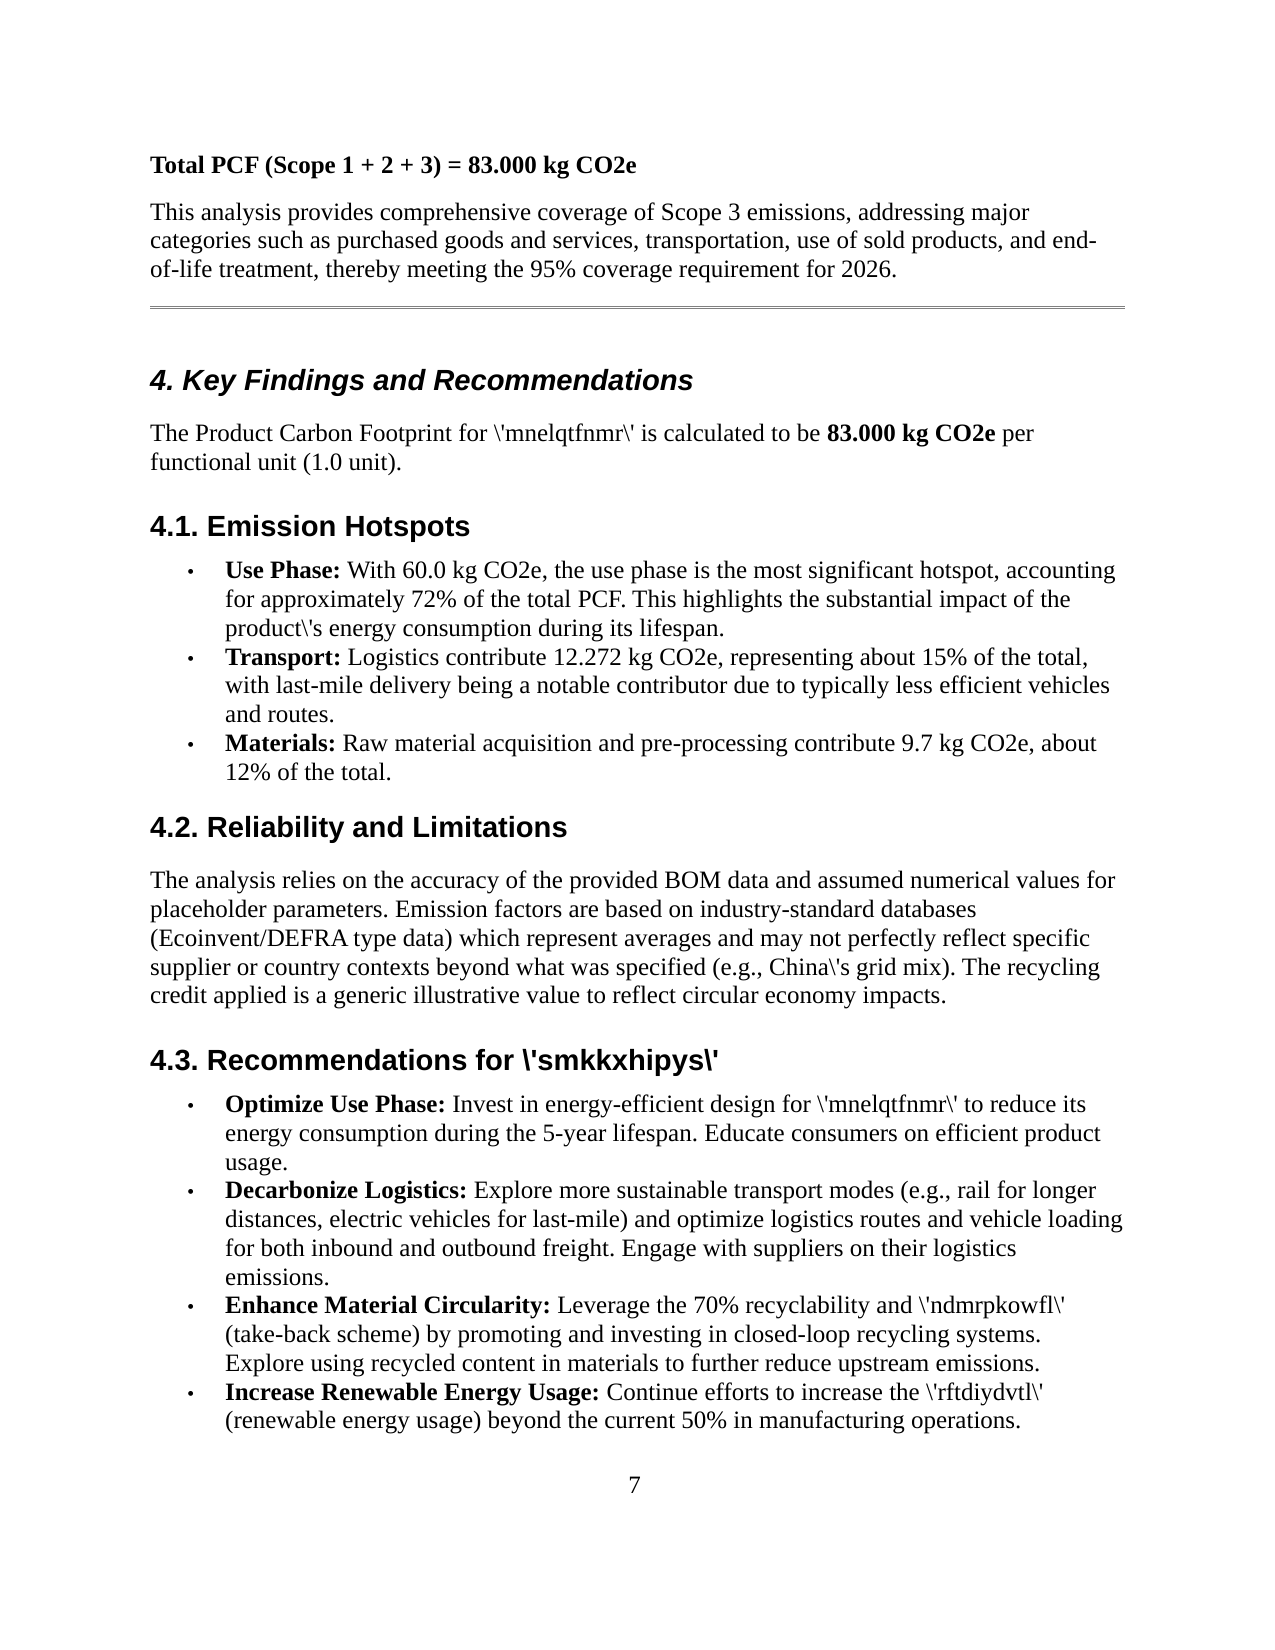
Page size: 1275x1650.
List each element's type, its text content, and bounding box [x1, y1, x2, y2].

text This analysis provides comprehensive coverage of Scope 3 emissions, addressing major categories such as purchased goods and services, transportation, use of sold products, and end-of-life treatment, thereby meeting the 95% coverage requirement for 2026. [150, 197, 1125, 283]
list Increase Renewable Energy Usage: Continue efforts to increase the \'rftdiydvtl\' (renewable energy usage) beyond the current 50% in manufacturing operations. [187, 1377, 1125, 1434]
text Total PCF (Scope 1 + 2 + 3) = 83.000 kg CO2e [150, 150, 1125, 179]
list Materials: Raw material acquisition and pre-processing contribute 9.7 kg CO2e, about 12% of the total. [187, 728, 1125, 786]
subtitle 4. Key Findings and Recommendations [150, 363, 1125, 397]
subtitle 4.1. Emission Hotspots [150, 509, 1125, 543]
subtitle 4.2. Reliability and Limitations [150, 811, 1125, 844]
subtitle 4.3. Recommendations for \'smkkxhipys\' [150, 1043, 1125, 1077]
list Decarbonize Logistics: Explore more sustainable transport modes (e.g., rail for longer distances, electric vehicles for last-mile) and optimize logistics routes and vehicle loading for both inbound and outbound freight. Engage with suppliers on their logistics emissions. [187, 1176, 1125, 1291]
list Transport: Logistics contribute 12.272 kg CO2e, representing about 15% of the total, with last-mile delivery being a notable contributor due to typically less efficient vehicles and routes. [187, 642, 1125, 728]
text The Product Carbon Footprint for \'mnelqtfnmr\' is calculated to be 83.000 kg CO2e per functional unit (1.0 unit). [150, 418, 1125, 476]
list Use Phase: With 60.0 kg CO2e, the use phase is the most significant hotspot, accounting for approximately 72% of the total PCF. This highlights the substantial impact of the product\'s energy consumption during its lifespan. [187, 556, 1125, 642]
list Optimize Use Phase: Invest in energy-efficient design for \'mnelqtfnmr\' to reduce its energy consumption during the 5-year lifespan. Educate consumers on efficient product usage. [187, 1089, 1125, 1176]
text The analysis relies on the accuracy of the provided BOM data and assumed numerical values for placeholder parameters. Emission factors are based on industry-standard databases (Ecoinvent/DEFRA type data) which represent averages and may not perfectly reflect specific supplier or country contexts beyond what was specified (e.g., China\'s grid mix). The recycling credit applied is a generic illustrative value to reflect circular economy impacts. [150, 866, 1125, 1009]
list Enhance Material Circularity: Leverage the 70% recyclability and \'ndmrpkowfl\' (take-back scheme) by promoting and investing in closed-loop recycling systems. Explore using recycled content in materials to further reduce upstream emissions. [187, 1291, 1125, 1377]
